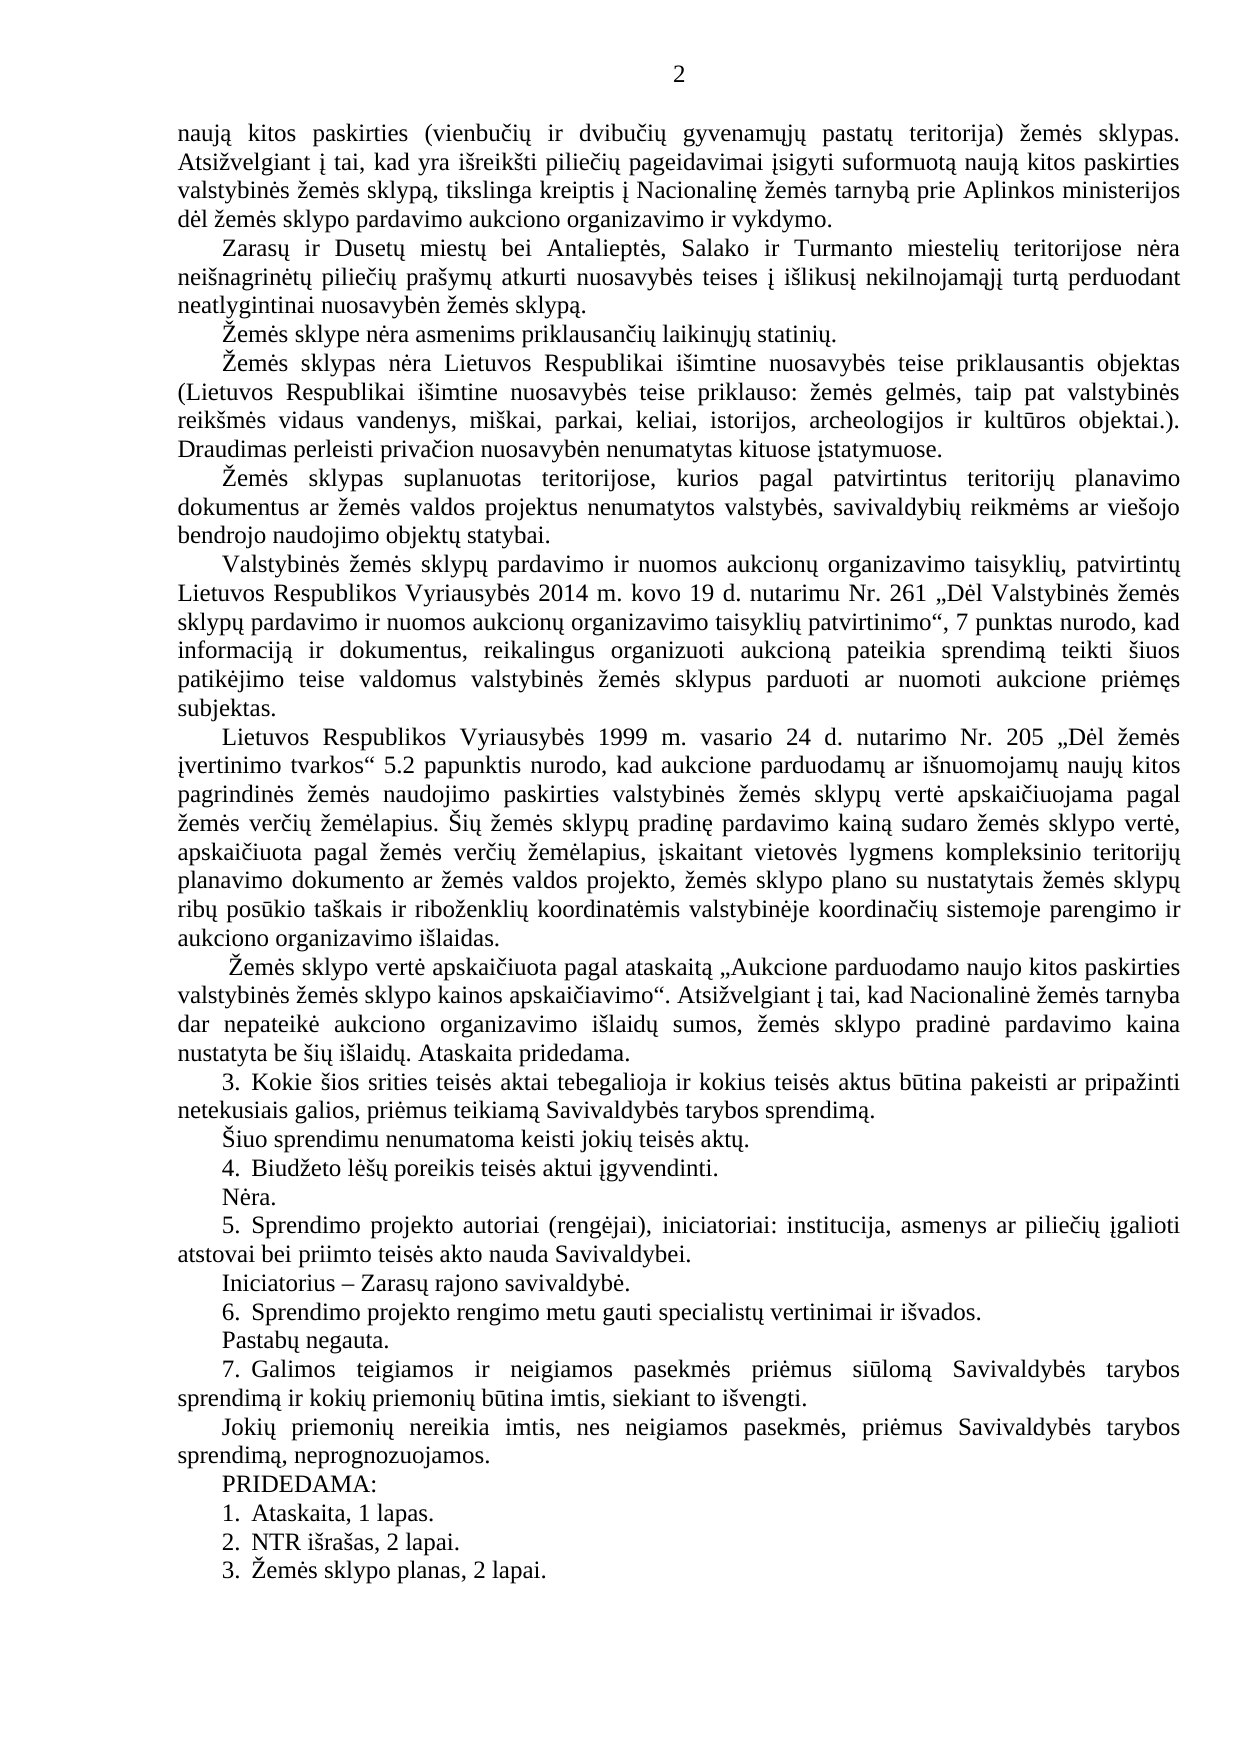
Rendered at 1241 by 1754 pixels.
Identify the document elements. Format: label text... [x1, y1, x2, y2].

text 6. Sprendimo projekto rengimo metu gauti specialistų vertinimai ir išvados. [177, 1297, 1181, 1326]
text Pastabų negauta. [177, 1326, 1181, 1354]
text 3. Žemės sklypo planas, 2 lapai. [177, 1556, 1181, 1584]
text 7. Galimos teigiamos ir neigiamos pasekmės priėmus siūlomą Savivaldybės tarybos sprendimą ir kokių priemonių būtina imtis, siekiant to išvengti. [177, 1354, 1181, 1412]
text naują kitos paskirties (vienbučių ir dvibučių gyvenamųjų pastatų teritorija) žemės sklypas. Atsižvelgiant į tai, kad yra išreikšti piliečių pageidavimai įsigyti suformuotą naują kitos paskirties valstybinės žemės sklypą, tikslinga kreiptis į Nacionalinę žemės tarnybą prie Aplinkos ministerijos dėl žemės sklypo pardavimo aukciono organizavimo ir vykdymo. [177, 118, 1181, 233]
text 4. Biudžeto lėšų poreikis teisės aktui įgyvendinti. [177, 1153, 1181, 1182]
text Iniciatorius – Zarasų rajono savivaldybė. [177, 1268, 1181, 1297]
text Žemės sklype nėra asmenims priklausančių laikinųjų statinių. [177, 319, 1181, 348]
text Lietuvos Respublikos Vyriausybės 1999 m. vasario 24 d. nutarimo Nr. 205 „Dėl žemės įvertinimo tvarkos“ 5.2 papunktis nurodo, kad aukcione parduodamų ar išnuomojamų naujų kitos pagrindinės žemės naudojimo paskirties valstybinės žemės sklypų vertė apskaičiuojama pagal žemės verčių žemėlapius. Šių žemės sklypų pradinę pardavimo kainą sudaro žemės sklypo vertė, apskaičiuota pagal žemės verčių žemėlapius, įskaitant vietovės lygmens kompleksinio teritorijų planavimo dokumento ar žemės valdos projekto, žemės sklypo plano su nustatytais žemės sklypų ribų posūkio taškais ir riboženklių koordinatėmis valstybinėje koordinačių sistemoje parengimo ir aukciono organizavimo išlaidas. [177, 722, 1181, 952]
text Valstybinės žemės sklypų pardavimo ir nuomos aukcionų organizavimo taisyklių, patvirtintų Lietuvos Respublikos Vyriausybės 2014 m. kovo 19 d. nutarimu Nr. 261 „Dėl Valstybinės žemės sklypų pardavimo ir nuomos aukcionų organizavimo taisyklių patvirtinimo“, 7 punktas nurodo, kad informaciją ir dokumentus, reikalingus organizuoti aukcioną pateikia sprendimą teikti šiuos patikėjimo teise valdomus valstybinės žemės sklypus parduoti ar nuomoti aukcione priėmęs subjektas. [177, 549, 1181, 722]
text Žemės sklypo vertė apskaičiuota pagal ataskaitą „Aukcione parduodamo naujo kitos paskirties valstybinės žemės sklypo kainos apskaičiavimo“. Atsižvelgiant į tai, kad Nacionalinė žemės tarnyba dar nepateikė aukciono organizavimo išlaidų sumos, žemės sklypo pradinė pardavimo kaina nustatyta be šių išlaidų. Ataskaita pridedama. [177, 952, 1181, 1067]
text Žemės sklypas nėra Lietuvos Respublikai išimtine nuosavybės teise priklausantis objektas (Lietuvos Respublikai išimtine nuosavybės teise priklauso: žemės gelmės, taip pat valstybinės reikšmės vidaus vandenys, miškai, parkai, keliai, istorijos, archeologijos ir kultūros objektai.). Draudimas perleisti privačion nuosavybėn nenumatytas kituose įstatymuose. [177, 348, 1181, 463]
text 5. Sprendimo projekto autoriai (rengėjai), iniciatoriai: institucija, asmenys ar piliečių įgalioti atstovai bei priimto teisės akto nauda Savivaldybei. [177, 1211, 1181, 1268]
text Žemės sklypas suplanuotas teritorijose, kurios pagal patvirtintus teritorijų planavimo dokumentus ar žemės valdos projektus nenumatytos valstybės, savivaldybių reikmėms ar viešojo bendrojo naudojimo objektų statybai. [177, 463, 1181, 549]
text Jokių priemonių nereikia imtis, nes neigiamos pasekmės, priėmus Savivaldybės tarybos sprendimą, neprognozuojamos. [177, 1412, 1181, 1469]
text 1. Ataskaita, 1 lapas. [177, 1498, 1181, 1527]
text 2. NTR išrašas, 2 lapai. [177, 1527, 1181, 1556]
text Šiuo sprendimu nenumatoma keisti jokių teisės aktų. [177, 1124, 1181, 1153]
text Nėra. [177, 1182, 1181, 1211]
text 3. Kokie šios srities teisės aktai tebegalioja ir kokius teisės aktus būtina pakeisti ar pripažinti netekusiais galios, priėmus teikiamą Savivaldybės tarybos sprendimą. [177, 1067, 1181, 1124]
text PRIDEDAMA: [177, 1469, 1181, 1498]
text Zarasų ir Dusetų miestų bei Antalieptės, Salako ir Turmanto miestelių teritorijose nėra neišnagrinėtų piliečių prašymų atkurti nuosavybės teises į išlikusį nekilnojamąjį turtą perduodant neatlygintinai nuosavybėn žemės sklypą. [177, 233, 1181, 319]
